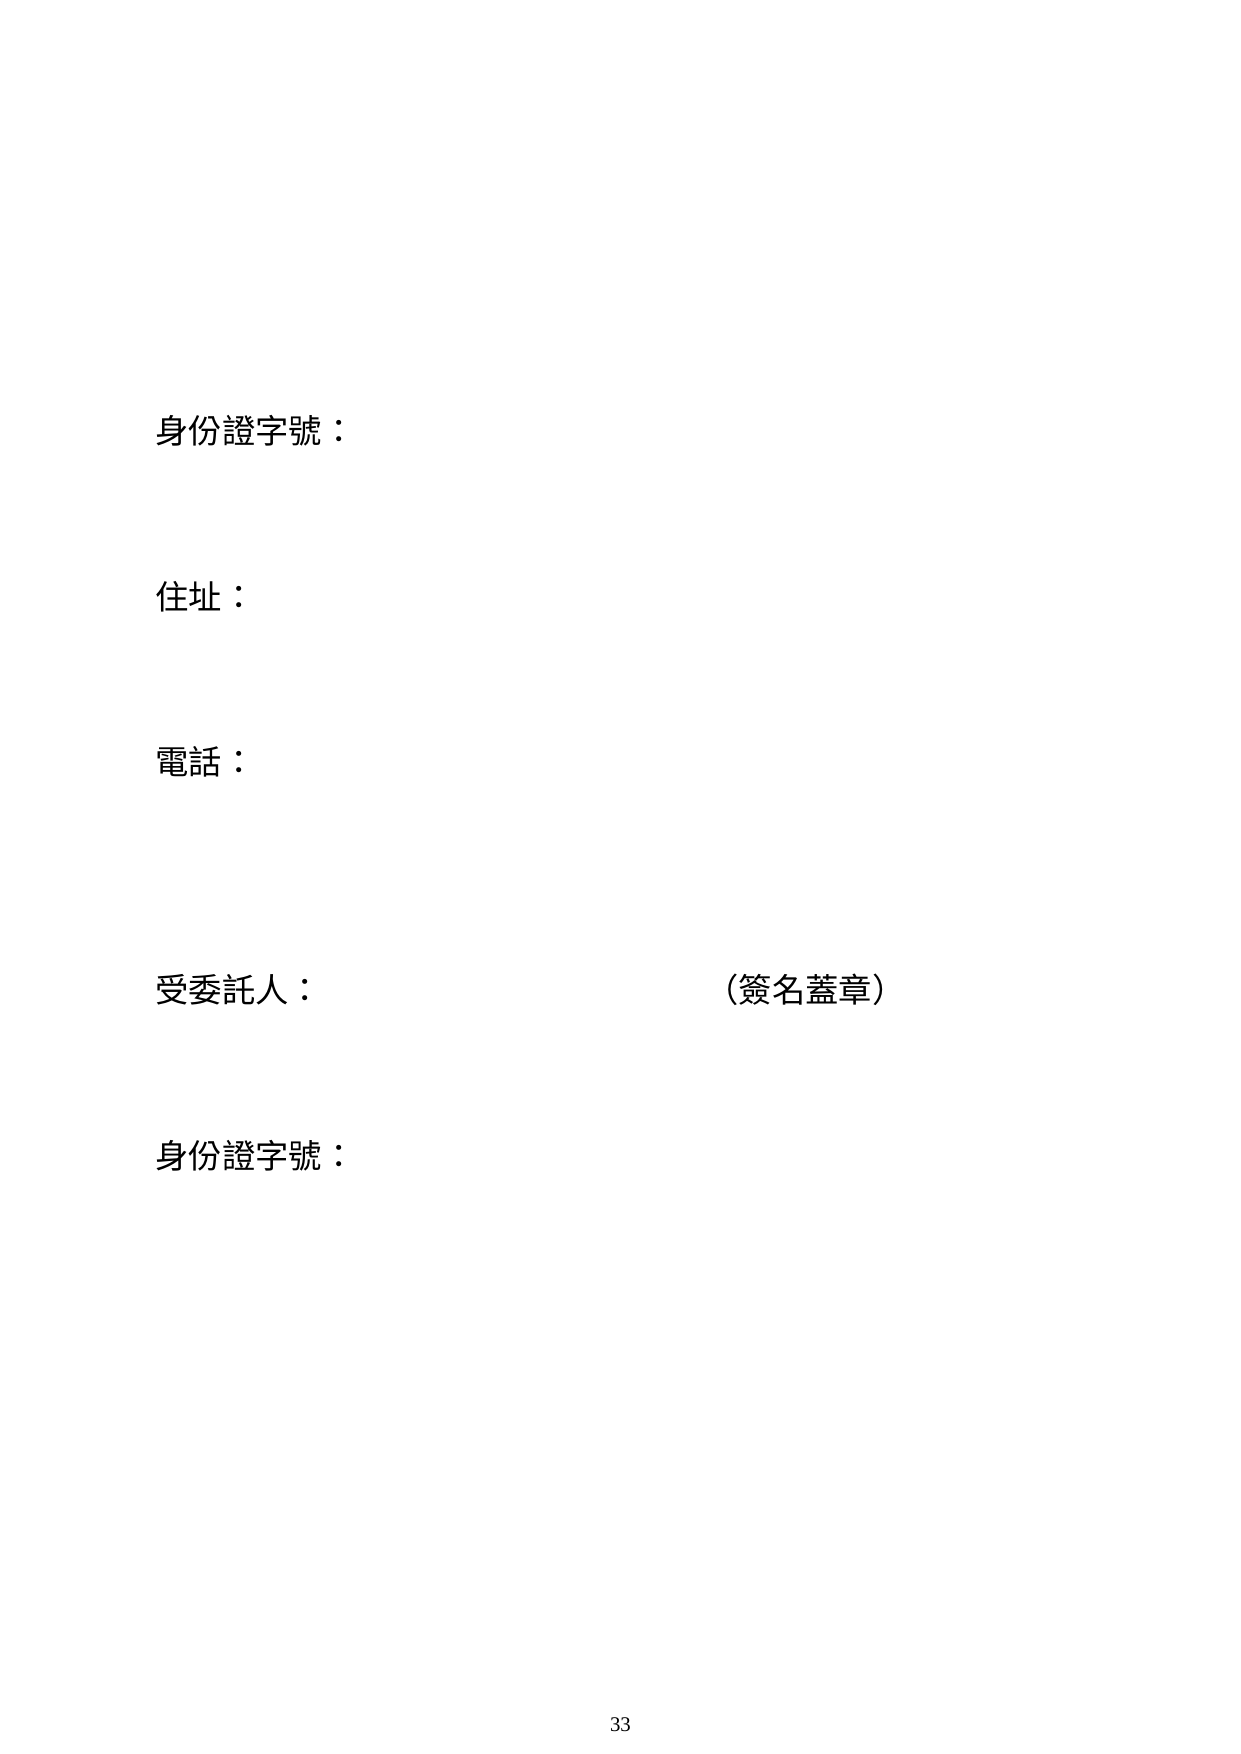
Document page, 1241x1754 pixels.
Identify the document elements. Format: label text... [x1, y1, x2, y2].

text 電話： [89, 718, 1152, 781]
text 身份證字號： [89, 387, 1152, 450]
text 身份證字號： [89, 1112, 1152, 1175]
text 住址： [89, 553, 1152, 615]
text 受委託人： （簽名蓋章） [89, 947, 1152, 1009]
